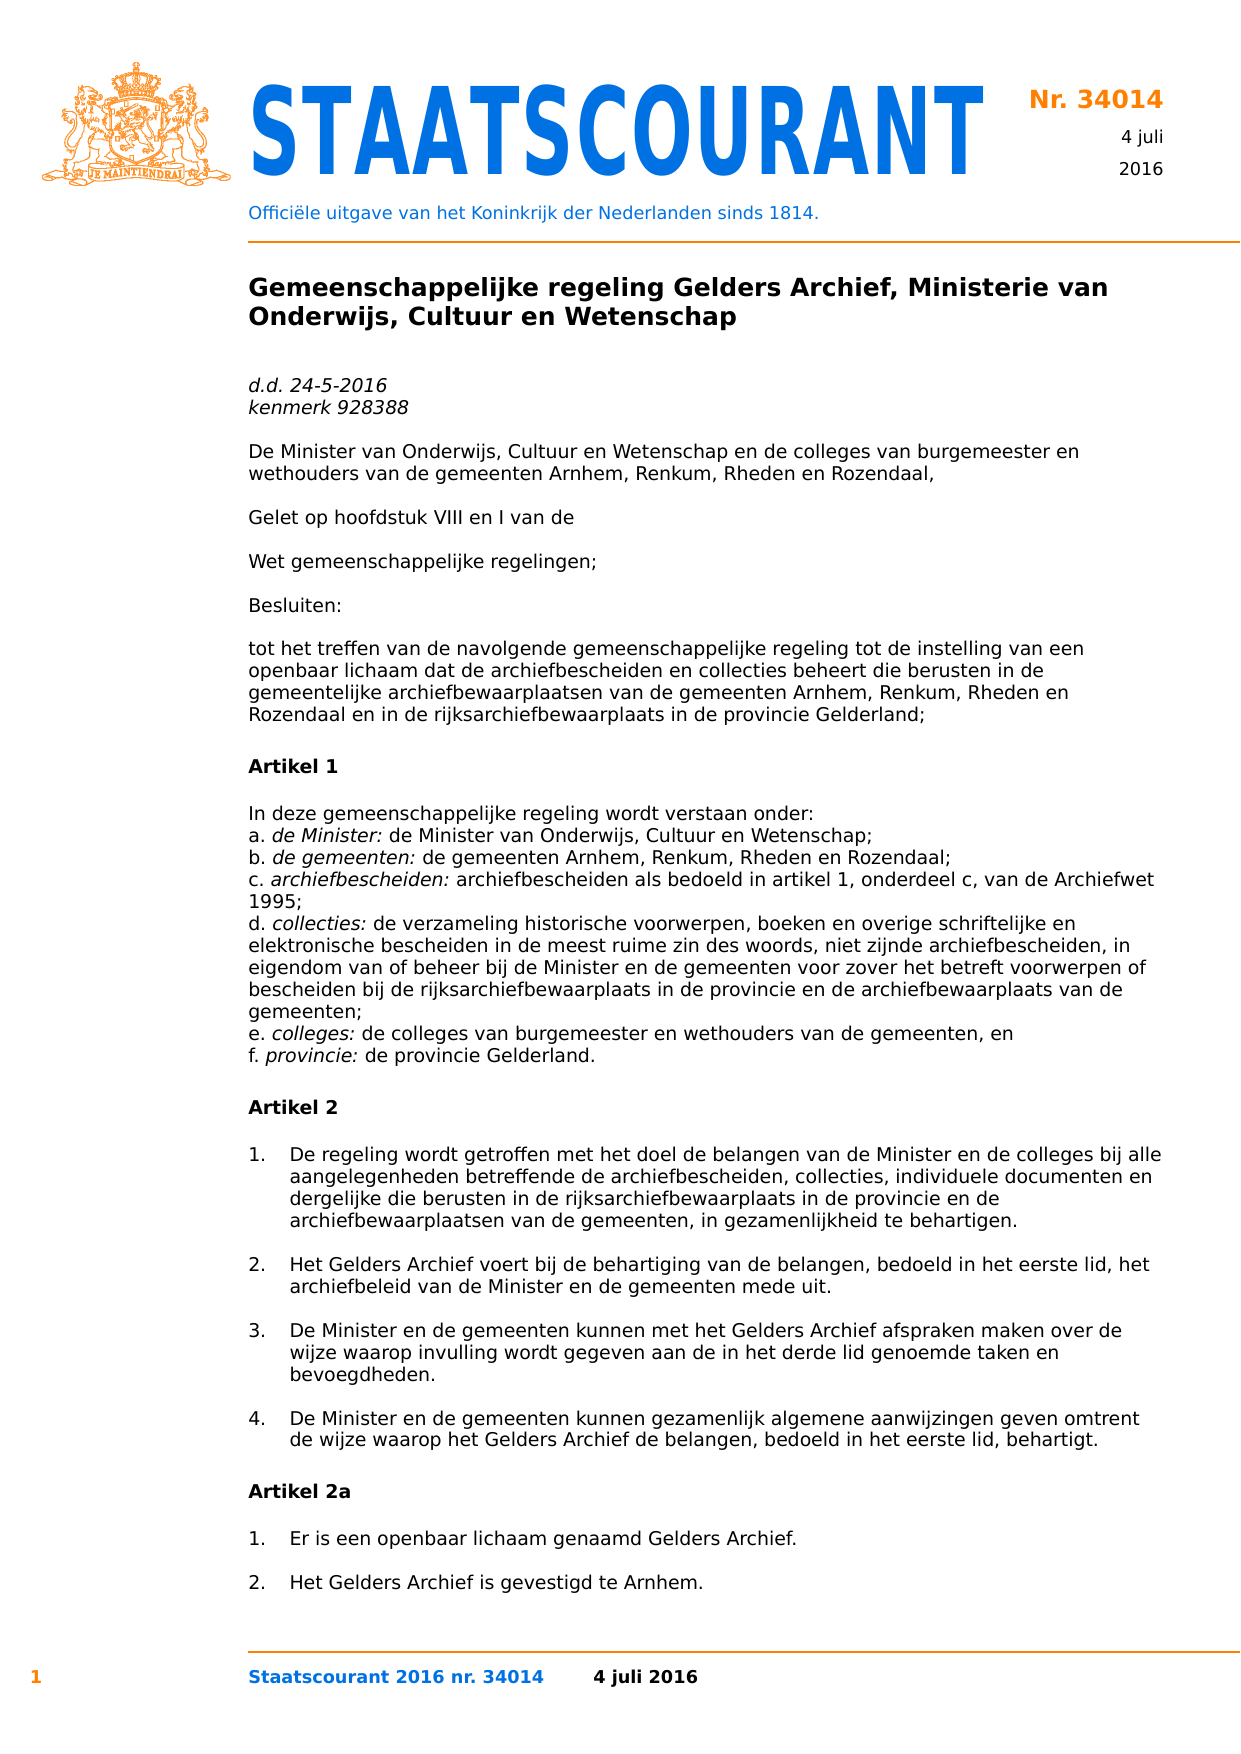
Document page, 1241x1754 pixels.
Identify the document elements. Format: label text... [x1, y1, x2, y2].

table_header Nr. 34014 [998, 62, 1240, 121]
subtitle Gemeenschappelijke regeling Gelders Archief, Ministerie van Onderwijs, Cultuur en Wetenschap [248, 273, 1163, 331]
text 3. De Minister en de gemeenten kunnen met het Gelders Archief afspraken maken over de wijze waarop invulling wordt gegeven aan de in het derde lid genoemde taken en bevoegdheden. [248, 1319, 1163, 1386]
subtitle Artikel 2a [248, 1481, 1163, 1503]
text 1. Er is een openbaar lichaam genaamd Gelders Archief. [248, 1528, 1163, 1550]
table_cell 4 juli [998, 121, 1240, 153]
table_cell 2016 [998, 153, 1240, 203]
text 2. Het Gelders Archief voert bij de behartiging van de belangen, bedoeld in het eerste lid, het archiefbeleid van de Minister en de gemeenten mede uit. [248, 1254, 1163, 1298]
subtitle Artikel 1 [248, 756, 1163, 778]
text e. colleges: de colleges van burgemeester en wethouders van de gemeenten, en [248, 1023, 1163, 1045]
text a. de Minister: de Minister van Onderwijs, Cultuur en Wetenschap; [248, 825, 1163, 847]
text Wet gemeenschappelijke regelingen; [248, 551, 1163, 573]
table_header [25, 62, 248, 241]
text 2. Het Gelders Archief is gevestigd te Arnhem. [248, 1572, 1163, 1594]
subtitle Artikel 2 [248, 1097, 1163, 1119]
table_header STAATSCOURANT [248, 62, 998, 203]
text d.d. 24-5-2016 [248, 375, 1163, 397]
text tot het treffen van de navolgende gemeenschappelijke regeling tot de instelling van een openbaar lichaam dat de archiefbescheiden en collecties beheert die berusten in de gemeentelijke archiefbewaarplaatsen van de gemeenten Arnhem, Renkum, Rheden en Rozendaal en in de rijksarchiefbewaarplaats in de provincie Gelderland; [248, 638, 1163, 726]
text kenmerk 928388 [248, 397, 1163, 419]
text c. archiefbescheiden: archiefbescheiden als bedoeld in artikel 1, onderdeel c, van de Archiefwet 1995; [248, 869, 1163, 913]
text In deze gemeenschappelijke regeling wordt verstaan onder: [248, 803, 1163, 825]
text d. collecties: de verzameling historische voorwerpen, boeken en overige schriftelijke en elektronische bescheiden in de meest ruime zin des woords, niet zijnde archiefbescheiden, in eigendom van of beheer bij de Minister en de gemeenten voor zover het betreft voorwerpen of bescheiden bij de rijksarchiefbewaarplaats in de provincie en de archiefbewaarplaats van de gemeenten; [248, 913, 1163, 1023]
text b. de gemeenten: de gemeenten Arnhem, Renkum, Rheden en Rozendaal; [248, 847, 1163, 869]
picture [41, 62, 231, 186]
text Besluiten: [248, 594, 1163, 616]
text f. provincie: de provincie Gelderland. [248, 1045, 1163, 1067]
text Gelet op hoofdstuk VIII en I van de [248, 507, 1163, 529]
text 4. De Minister en de gemeenten kunnen gezamenlijk algemene aanwijzingen geven omtrent de wijze waarop het Gelders Archief de belangen, bedoeld in het eerste lid, behartigt. [248, 1407, 1163, 1451]
table_cell Officiële uitgave van het Koninkrijk der Nederlanden sinds 1814. [248, 203, 1240, 241]
text De Minister van Onderwijs, Cultuur en Wetenschap en de colleges van burgemeester en wethouders van de gemeenten Arnhem, Renkum, Rheden en Rozendaal, [248, 441, 1163, 485]
text 1. De regeling wordt getroffen met het doel de belangen van de Minister en de colleges bij alle aangelegenheden betreffende de archiefbescheiden, collecties, individuele documenten en dergelijke die berusten in de rijksarchiefbewaarplaats in de provincie en de archiefbewaarplaatsen van de gemeenten, in gezamenlijkheid te behartigen. [248, 1144, 1163, 1232]
